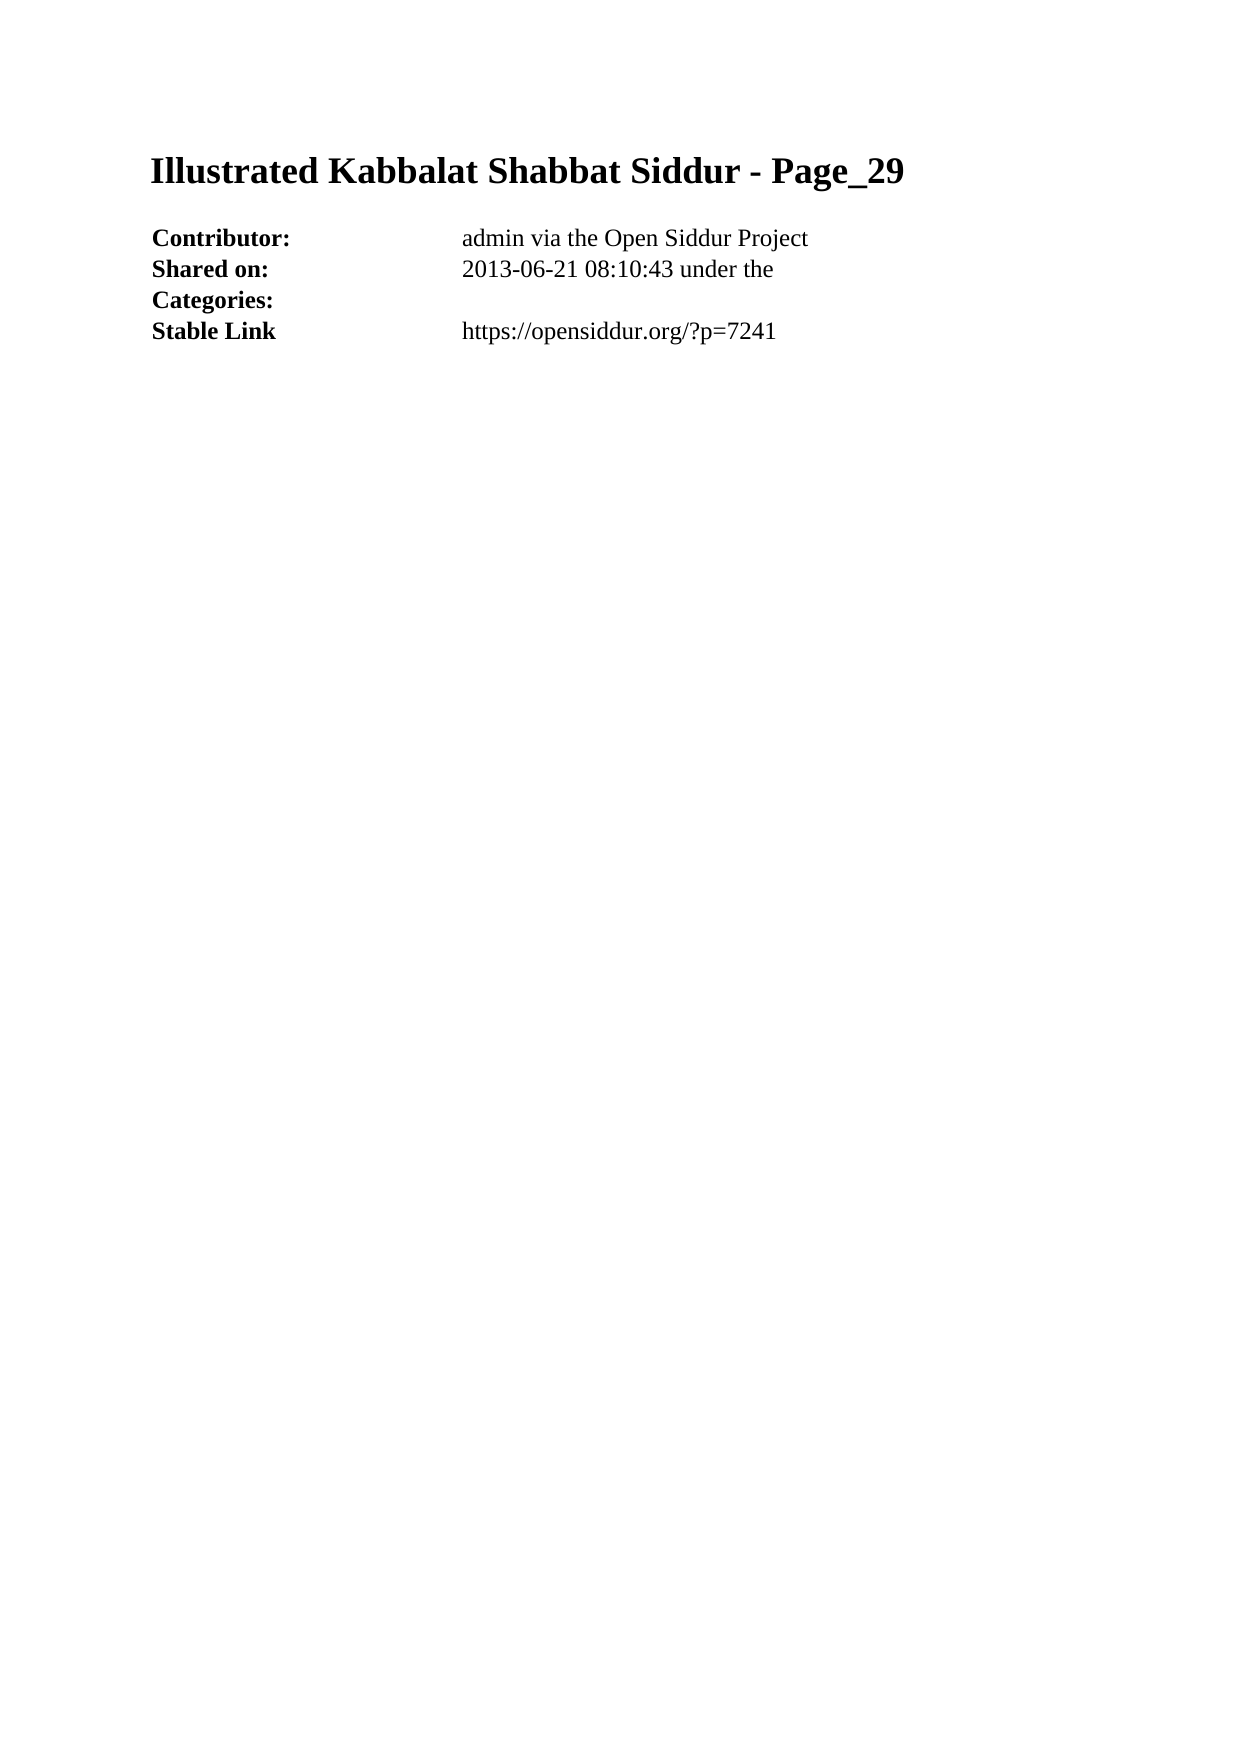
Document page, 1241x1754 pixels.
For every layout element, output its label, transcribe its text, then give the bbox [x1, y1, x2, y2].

table_cell Stable Link [150, 315, 460, 346]
table_cell Categories: [150, 284, 460, 315]
table_header Contributor: [150, 223, 460, 253]
table_cell [460, 284, 1090, 315]
subtitle Illustrated Kabbalat Shabbat Siddur - Page_29 [150, 150, 1090, 192]
table_header admin via the Open Siddur Project [460, 223, 1090, 253]
table_cell Shared on: [150, 254, 460, 284]
table_cell 2013-06-21 08:10:43 under the [460, 254, 1090, 284]
table_cell https://opensiddur.org/?p=7241 [460, 315, 1090, 346]
